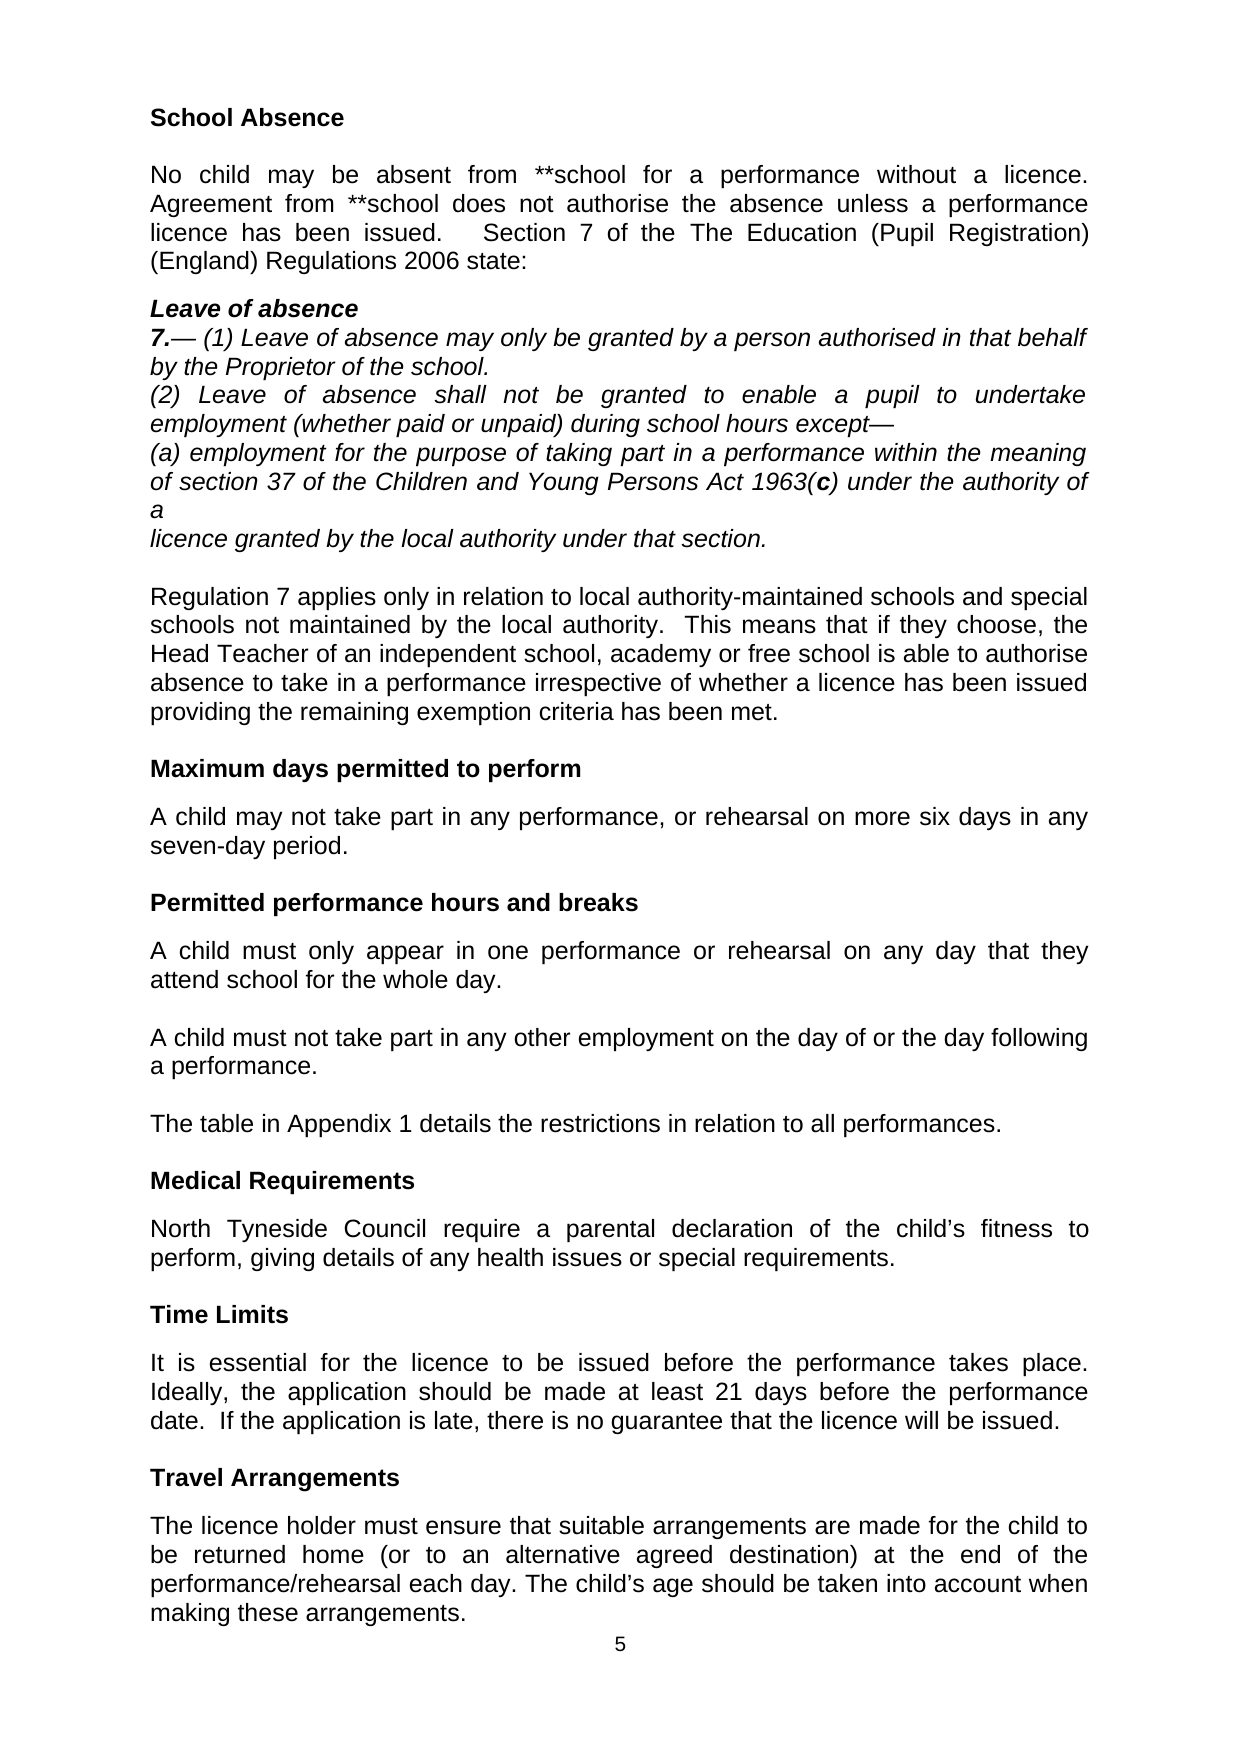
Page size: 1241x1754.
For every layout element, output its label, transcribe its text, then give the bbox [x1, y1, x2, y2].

text Leave of absence [150, 294, 1090, 323]
text Maximum days permitted to perform [150, 754, 1090, 783]
subtitle Time Limits [150, 1300, 1090, 1329]
text (2) Leave of absence shall not be granted to enable a pupil to undertake employment (whether paid or unpaid) during school hours except— [150, 380, 1090, 438]
text The table in Appendix 1 details the restrictions in relation to all performances. [150, 1109, 1090, 1137]
text It is essential for the licence to be issued before the performance takes place. Ideally, the application should be made at least 21 days before the performance date. If the application is late, there is no guarantee that the licence will be issued. [150, 1348, 1090, 1434]
subtitle Travel Arrangements [150, 1463, 1090, 1492]
text School Absence [150, 102, 1090, 131]
text The licence holder must ensure that suitable arrangements are made for the child to be returned home (or to an alternative agreed destination) at the end of the performance/rehearsal each day. The child’s age should be taken into account when making these arrangements. [150, 1511, 1090, 1626]
text North Tyneside Council require a parental declaration of the child’s fitness to perform, giving details of any health issues or special requirements. [150, 1214, 1090, 1272]
text No child may be absent from **school for a performance without a licence. Agreement from **school does not authorise the absence unless a performance licence has been issued. Section 7 of the The Education (Pupil Registration) (England) Regulations 2006 state: [150, 160, 1090, 275]
text (a) employment for the purpose of taking part in a performance within the meaning of section 37 of the Children and Young Persons Act 1963(c) under the authority of a [150, 438, 1090, 524]
text A child must not take part in any other employment on the day of or the day following a performance. [150, 1022, 1090, 1080]
text Regulation 7 applies only in relation to local authority-maintained schools and special schools not maintained by the local authority. This means that if they choose, the Head Teacher of an independent school, academy or free school is able to authorise absence to take in a performance irrespective of whether a licence has been issued providing the remaining exemption criteria has been met. [150, 582, 1090, 725]
subtitle Permitted performance hours and breaks [150, 888, 1090, 917]
text A child must only appear in one performance or rehearsal on any day that they attend school for the whole day. [150, 936, 1090, 994]
text Medical Requirements [150, 1166, 1090, 1195]
text licence granted by the local authority under that section. [150, 524, 1090, 553]
text A child may not take part in any performance, or rehearsal on more six days in any seven-day period. [150, 802, 1090, 859]
text 7.— (1) Leave of absence may only be granted by a person authorised in that behalf by the Proprietor of the school. [150, 323, 1090, 380]
